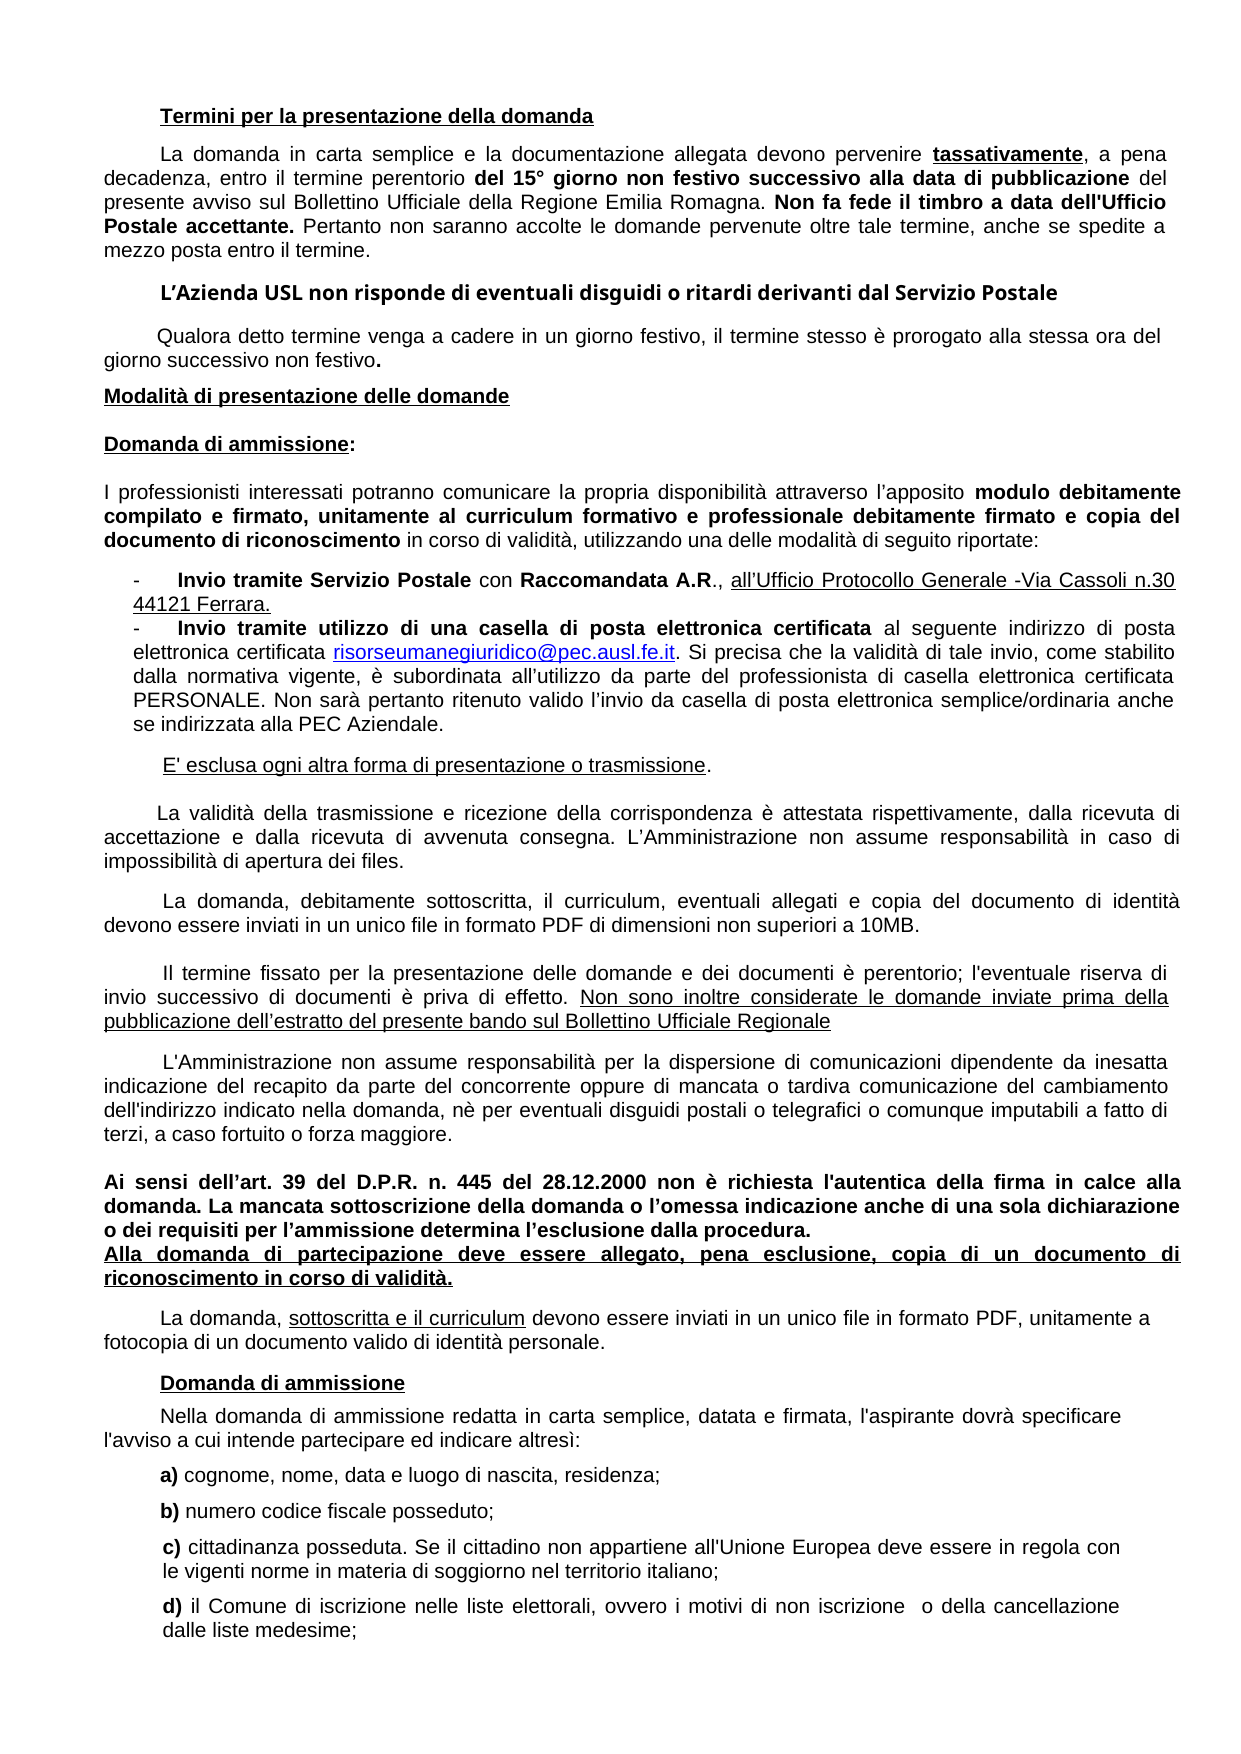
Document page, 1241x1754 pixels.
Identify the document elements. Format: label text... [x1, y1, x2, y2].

text L'Amministrazione non assume responsabilità per la dispersione di comunicazioni dipendente da inesatta indicazione del recapito da parte del concorrente oppure di mancata o tardiva comunicazione del cambiamento dell'indirizzo indicato nella domanda, nè per eventuali disguidi postali o telegrafici o comunque imputabili a fatto di terzi, a caso fortuito o forza maggiore. [103, 1050, 1169, 1146]
text c) cittadinanza posseduta. Se il cittadino non appartiene all'Unione Europea deve essere in regola con le vigenti norme in materia di soggiorno nel territorio italiano; [162, 1535, 1122, 1583]
text La domanda in carta semplice e la documentazione allegata devono pervenire tassativamente, a pena decadenza, entro il termine perentorio del 15° giorno non festivo successivo alla data di pubblicazione del presente avviso sul Bollettino Ufficiale della Regione Emilia Romagna. Non fa fede il timbro a data dell'Ufficio Postale accettante. Pertanto non saranno accolte le domande pervenute oltre tale termine, anche se spedite a mezzo posta entro il termine. [103, 142, 1167, 262]
text Domanda di ammissione [103, 1371, 1123, 1395]
text I professionisti interessati potranno comunicare la propria disponibilità attraverso l’apposito modulo debitamente compilato e firmato, unitamente al curriculum formativo e professionale debitamente firmato e copia del documento di riconoscimento in corso di validità, utilizzando una delle modalità di seguito riportate: [103, 479, 1181, 551]
list Invio tramite Servizio Postale con Raccomandata A.R., all’Ufficio Protocollo Generale -Via Cassoli n.30 44121 Ferrara. [133, 568, 1175, 616]
text L’Azienda USL non risponde di eventuali disguidi o ritardi derivanti dal Servizio Postale [103, 278, 1167, 307]
text Domanda di ammissione: [103, 432, 1122, 456]
text a) cognome, nome, data e luogo di nascita, residenza; [103, 1463, 1123, 1487]
text d) il Comune di iscrizione nelle liste elettorali, ovvero i motivi di non iscrizione o della cancellazione dalle liste medesime; [162, 1594, 1122, 1642]
text La domanda, debitamente sottoscritta, il curriculum, eventuali allegati e copia del documento di identità devono essere inviati in un unico file in formato PDF di dimensioni non superiori a 10MB. [103, 889, 1181, 937]
text Ai sensi dell’art. 39 del D.P.R. n. 445 del 28.12.2000 non è richiesta l'autentica della firma in calce alla domanda. La mancata sottoscrizione della domanda o l’omessa indicazione anche di una sola dichiarazione o dei requisiti per l’ammissione determina l’esclusione dalla procedura. [103, 1169, 1181, 1241]
text Modalità di presentazione delle domande [103, 384, 1122, 408]
text E' esclusa ogni altra forma di presentazione o trasmissione. [103, 753, 1181, 777]
list Invio tramite utilizzo di una casella di posta elettronica certificata al seguente indirizzo di posta elettronica certificata risorseumanegiuridico@pec.ausl.fe.it. Si precisa che la validità di tale invio, come stabilito dalla normativa vigente, è subordinata all’utilizzo da parte del professionista di casella elettronica certificata PERSONALE. Non sarà pertanto ritenuto valido l’invio da casella di posta elettronica semplice/ordinaria anche se indirizzata alla PEC Aziendale. [133, 616, 1175, 736]
text b) numero codice fiscale posseduto; [103, 1499, 1123, 1523]
text Il termine fissato per la presentazione delle domande e dei documenti è perentorio; l'eventuale riserva di invio successivo di documenti è priva di effetto. Non sono inoltre considerate le domande inviate prima della pubblicazione dell’estratto del presente bando sul Bollettino Ufficiale Regionale [103, 961, 1169, 1033]
text Nella domanda di ammissione redatta in carta semplice, datata e firmata, l'aspirante dovrà specificare l'avviso a cui intende partecipare ed indicare altresì: [103, 1403, 1123, 1451]
text La validità della trasmissione e ricezione della corrispondenza è attestata rispettivamente, dalla ricevuta di accettazione e dalla ricevuta di avvenuta consegna. L’Amministrazione non assume responsabilità in caso di impossibilità di apertura dei files. [103, 801, 1181, 872]
text La domanda, sottoscritta e il curriculum devono essere inviati in un unico file in formato PDF, unitamente a fotocopia di un documento valido di identità personale. [103, 1306, 1152, 1354]
text Qualora detto termine venga a cadere in un giorno festivo, il termine stesso è prorogato alla stessa ora del giorno successivo non festivo. [103, 324, 1163, 372]
text Termini per la presentazione della domanda [103, 104, 1123, 128]
text Alla domanda di partecipazione deve essere allegato, pena esclusione, copia di un documento di [103, 1241, 1181, 1262]
text riconoscimento in corso di validità. [103, 1263, 1181, 1289]
